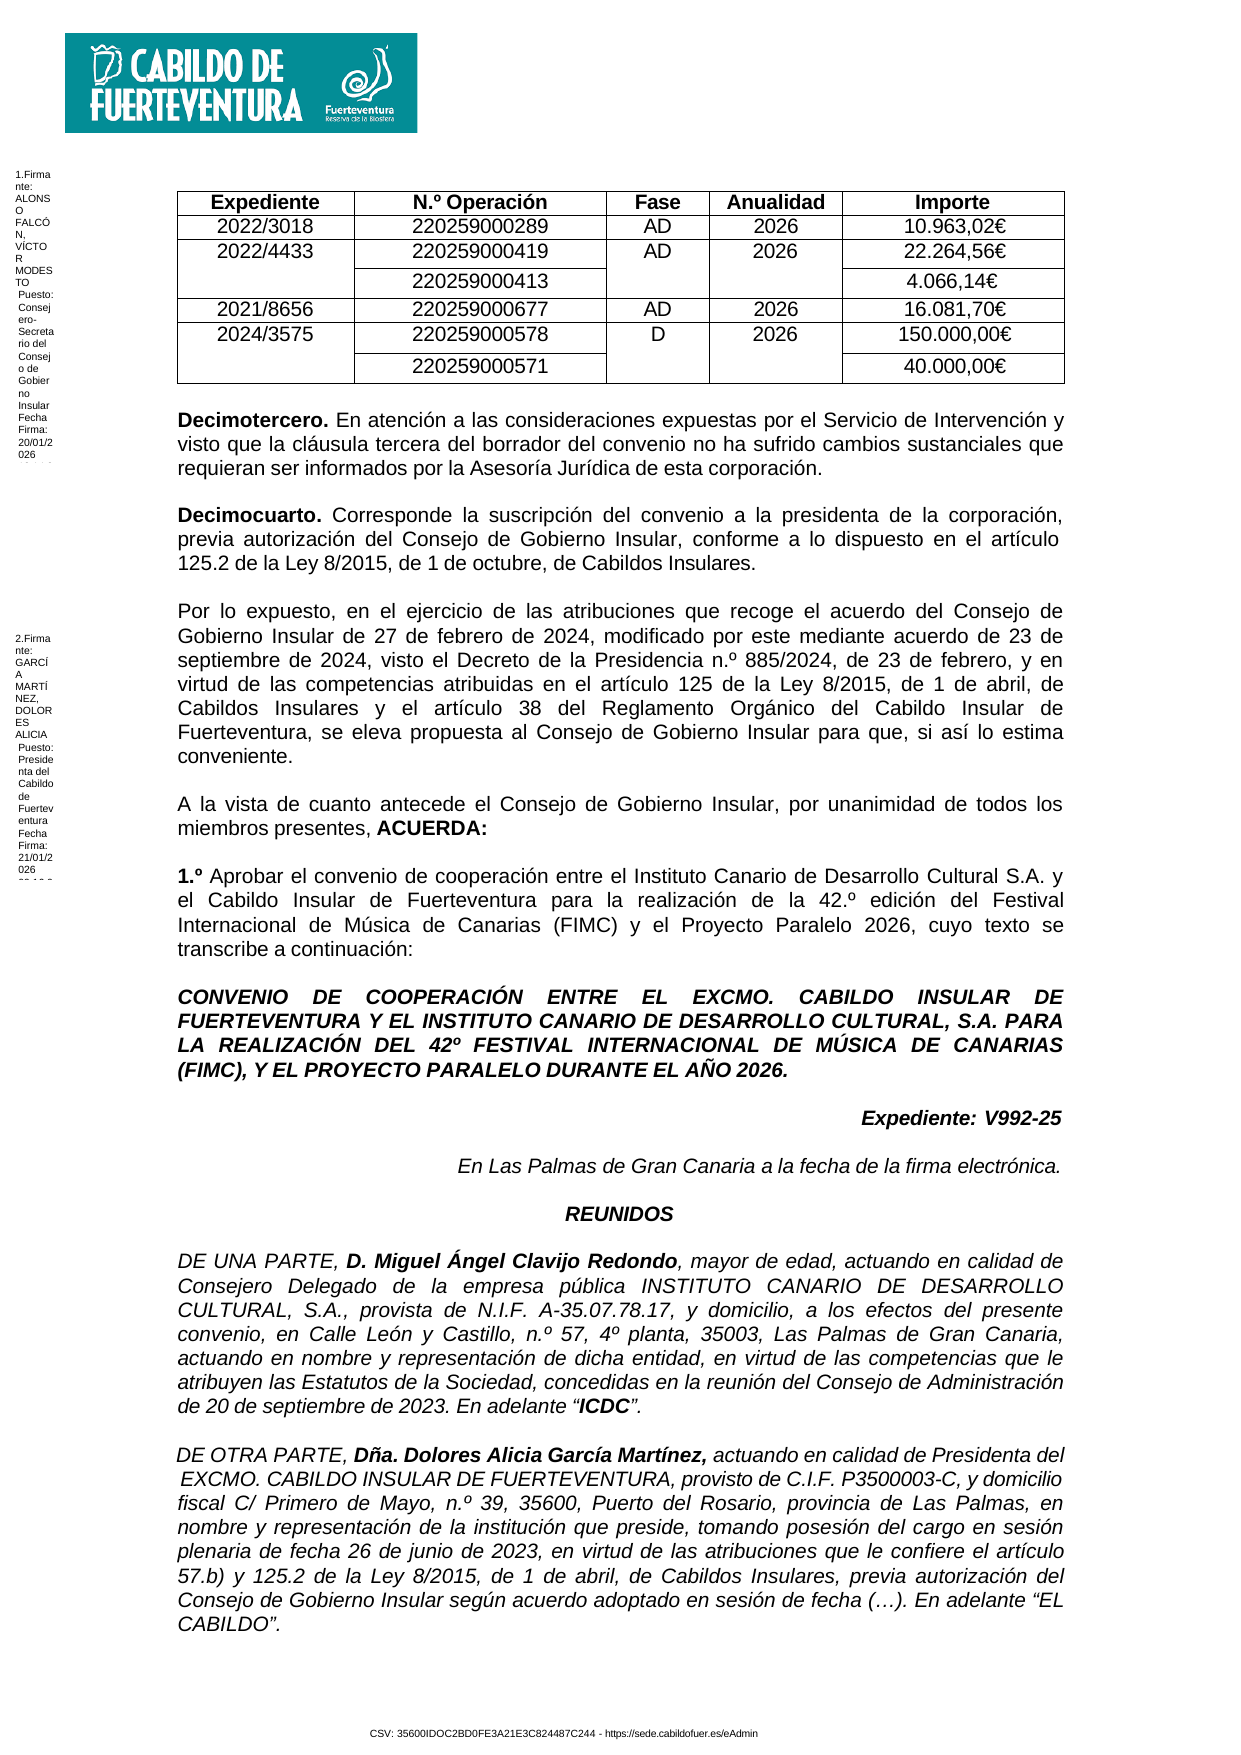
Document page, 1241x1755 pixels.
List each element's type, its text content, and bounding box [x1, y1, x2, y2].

text Decimocuarto. Corresponde la suscripción del convenio a la presidenta de la corporación, previa autorización del Consejo de Gobierno Insular, conforme a lo dispuesto en el artículo [177, 503, 1064, 551]
table_cell AD [607, 299, 709, 322]
table_cell 2022/4433 [178, 240, 354, 298]
text Expediente: V992-25 [103, 1106, 1064, 1130]
text Puesto: Consejero-Secretario del Consejo de Gobierno Insular Fecha Firma: 20/01/2026 13:14:25 [18, 289, 54, 463]
table_cell 2024/3575 [178, 323, 354, 382]
table_cell 22.264,56€ [843, 240, 1064, 268]
text DE UNA PARTE, D. Miguel Ángel Clavijo Redondo, mayor de edad, actuando en calidad de Consejero Delegado de la empresa pública INSTITUTO CANARIO DE DESARROLLO CULTURAL, S.A., provista de N.I.F. A-35.07.78.17, y domicilio, a los efectos del presente convenio, en Calle León y Castillo, n.º 57, 4º planta, 35003, Las Palmas de Gran Canaria, actuando en nombre y representación de dicha entidad, en virtud de las competencias que le atribuyen las Estatutos de la Sociedad, concedidas en la reunión del Consejo de Administración de 20 de septiembre de 2023. En adelante “ICDC”. [177, 1249, 1064, 1418]
table_header N.º Operación [355, 192, 606, 215]
table_cell 10.963,02€ [843, 216, 1064, 239]
table_cell 220259000419 [355, 240, 606, 268]
table_header Expediente [178, 192, 354, 215]
table_cell 2026 [710, 323, 842, 382]
text 2.Firmante: GARCÍA MARTÍNEZ, DOLORES ALICIA [15, 633, 54, 741]
text DE OTRA PARTE, Dña. Dolores Alicia García Martínez, actuando en calidad de Presidenta del EXCMO. CABILDO INSULAR DE FUERTEVENTURA, provisto de C.I.F. P3500003-C, y domicilio [103, 1443, 1064, 1491]
table_header Anualidad [710, 192, 842, 215]
table_cell 2022/3018 [178, 216, 354, 239]
text Por lo expuesto, en el ejercicio de las atribuciones que recoge el acuerdo del Consejo de Gobierno Insular de 27 de febrero de 2024, modificado por este mediante acuerdo de 23 de septiembre de 2024, visto el Decreto de la Presidencia n.º 885/2024, de 23 de febrero, y en virtud de las competencias atribuidas en el artículo 125 de la Ley 8/2015, de 1 de abril, de Cabildos Insulares y el artículo 38 del Reglamento Orgánico del Cabildo Insular de Fuerteventura, se eleva propuesta al Consejo de Gobierno Insular para que, si así lo estima conveniente. [177, 599, 1064, 768]
table_cell 2026 [710, 216, 842, 239]
table_header Importe [843, 192, 1064, 215]
text 1.º Aprobar el convenio de cooperación entre el Instituto Canario de Desarrollo Cultural S.A. y el Cabildo Insular de Fuerteventura para la realización de la 42.º edición del Festival Internacional de Música de Canarias (FIMC) y el Proyecto Paralelo 2026, cuyo texto se transcribe a continuación: [177, 864, 1064, 961]
text En Las Palmas de Gran Canaria a la fecha de la firma electrónica. [103, 1153, 1064, 1178]
table_cell AD [607, 240, 709, 298]
table_cell 4.066,14€ [843, 269, 1064, 298]
table_cell 220259000578 [355, 323, 606, 353]
table_cell 2026 [710, 299, 842, 322]
table_cell 220259000571 [355, 354, 606, 382]
subtitle CONVENIO DE COOPERACIÓN ENTRE EL EXCMO. CABILDO INSULAR DE FUERTEVENTURA Y EL INSTITUTO CANARIO DE DESARROLLO CULTURAL, S.A. PARA LA REALIZACIÓN DEL 42º FESTIVAL INTERNACIONAL DE MÚSICA DE CANARIAS (FIMC), Y EL PROYECTO PARALELO DURANTE EL AÑO 2026. [177, 985, 1064, 1082]
table_cell 220259000413 [355, 269, 606, 298]
table_cell 220259000289 [355, 216, 606, 239]
text 1.Firmante: ALONSO FALCÓN, VÍCTOR MODESTO [15, 169, 54, 288]
table_cell 2026 [710, 240, 842, 298]
text fiscal C/ Primero de Mayo, n.º 39, 35600, Puerto del Rosario, provincia de Las Palmas, en nombre y representación de la institución que preside, tomando posesión del cargo en sesión plenaria de fecha 26 de junio de 2023, en virtud de las atribuciones que le confiere el artículo 57.b) y 125.2 de la Ley 8/2015, de 1 de abril, de Cabildos Insulares, previa autorización del Consejo de Gobierno Insular según acuerdo adoptado en sesión de fecha (…). En adelante “EL CABILDO”. [177, 1491, 1064, 1636]
table_cell 40.000,00€ [843, 354, 1064, 382]
table_cell 16.081,70€ [843, 299, 1064, 322]
table_cell AD [607, 216, 709, 239]
text 125.2 de la Ley 8/2015, de 1 de octubre, de Cabildos Insulares. [177, 551, 1155, 575]
table_cell 220259000677 [355, 299, 606, 322]
table_header Fase [607, 192, 709, 215]
text Decimotercero. En atención a las consideraciones expuestas por el Servicio de Intervención y visto que la cláusula tercera del borrador del convenio no ha sufrido cambios sustanciales que requieran ser informados por la Asesoría Jurídica de esta corporación. [177, 407, 1064, 480]
table_cell D [607, 323, 709, 382]
table_cell 150.000,00€ [843, 323, 1064, 353]
subtitle REUNIDOS [375, 1202, 866, 1226]
table_cell 2021/8656 [178, 299, 354, 322]
text A la vista de cuanto antecede el Consejo de Gobierno Insular, por unanimidad de todos los miembros presentes, ACUERDA: [177, 792, 1063, 840]
text Puesto: Presidenta del Cabildo de Fuerteventura Fecha Firma: 21/01/2026 09:16:09 [18, 741, 54, 879]
